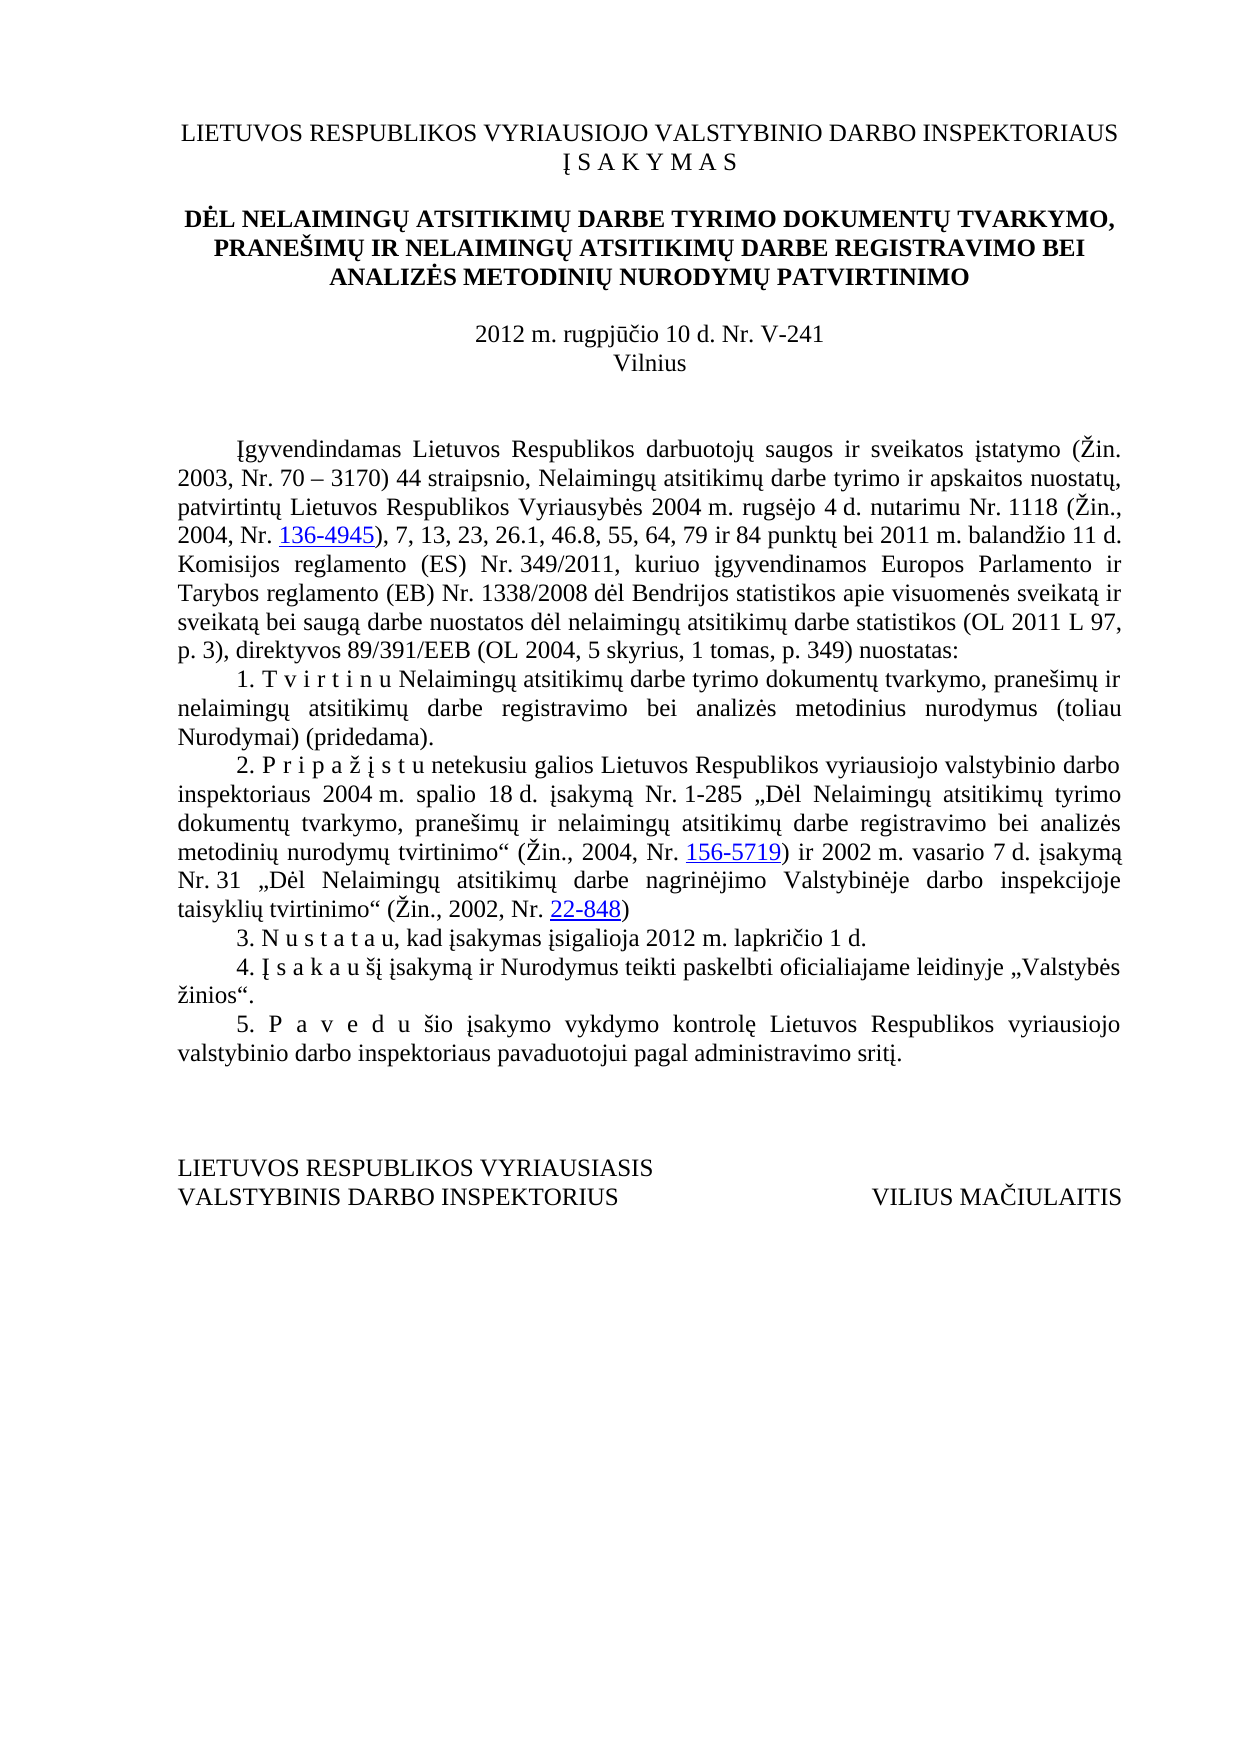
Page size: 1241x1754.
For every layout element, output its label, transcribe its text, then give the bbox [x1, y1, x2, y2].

text 4. Į s a k a u šį įsakymą ir Nurodymus teikti paskelbti oficialiajame leidinyje „Valstybės žinios“. [177, 952, 1122, 1009]
text 5. P a v e d u šio įsakymo vykdymo kontrolę Lietuvos Respublikos vyriausiojo valstybinio darbo inspektoriaus pavaduotojui pagal administravimo sritį. [177, 1009, 1122, 1067]
text DĖL NELAIMINGŲ ATSITIKIMŲ DARBE TYRIMO DOKUMENTŲ TVARKYMO, PRANEŠIMŲ IR NELAIMINGŲ ATSITIKIMŲ DARBE REGISTRAVIMO BEI ANALIZĖS METODINIŲ NURODYMŲ PATVIRTINIMO [177, 204, 1122, 291]
text 2012 m. rugpjūčio 10 d. Nr. V-241 [177, 319, 1122, 348]
text LIETUVOS RESPUBLIKOS VYRIAUSIOJO VALSTYBINIO DARBO INSPEKTORIAUS [177, 118, 1122, 147]
text valstybinis darbo inspektorius Vilius Mačiulaitis [177, 1182, 1122, 1211]
text Lietuvos Respublikos vyriausiasis [177, 1153, 1122, 1182]
text Į S A K Y M A S [177, 147, 1122, 176]
text Įgyvendindamas Lietuvos Respublikos darbuotojų saugos ir sveikatos įstatymo (Žin. 2003, Nr. 70 – 3170) 44 straipsnio, Nelaimingų atsitikimų darbe tyrimo ir apskaitos nuostatų, patvirtintų Lietuvos Respublikos Vyriausybės 2004 m. rugsėjo 4 d. nutarimu Nr. 1118 (Žin., 2004, Nr. 136-4945), 7, 13, 23, 26.1, 46.8, 55, 64, 79 ir 84 punktų bei 2011 m. balandžio 11 d. Komisijos reglamento (ES) Nr. 349/2011, kuriuo įgyvendinamos Europos Parlamento ir Tarybos reglamento (EB) Nr. 1338/2008 dėl Bendrijos statistikos apie visuomenės sveikatą ir sveikatą bei saugą darbe nuostatos dėl nelaimingų atsitikimų darbe statistikos (OL 2011 L 97, p. 3), direktyvos 89/391/EEB (OL 2004, 5 skyrius, 1 tomas, p. 349) nuostatas: [177, 434, 1122, 664]
text 1. T v i r t i n u Nelaimingų atsitikimų darbe tyrimo dokumentų tvarkymo, pranešimų ir nelaimingų atsitikimų darbe registravimo bei analizės metodinius nurodymus (toliau Nurodymai) (pridedama). [177, 664, 1122, 751]
text Vilnius [177, 348, 1122, 377]
text 3. N u s t a t a u, kad įsakymas įsigalioja 2012 m. lapkričio 1 d. [177, 923, 1122, 952]
text 2. P r i p a ž į s t u netekusiu galios Lietuvos Respublikos vyriausiojo valstybinio darbo inspektoriaus 2004 m. spalio 18 d. įsakymą Nr. 1-285 „Dėl Nelaimingų atsitikimų tyrimo dokumentų tvarkymo, pranešimų ir nelaimingų atsitikimų darbe registravimo bei analizės metodinių nurodymų tvirtinimo“ (Žin., 2004, Nr. 156-5719) ir 2002 m. vasario 7 d. įsakymą Nr. 31 „Dėl Nelaimingų atsitikimų darbe nagrinėjimo Valstybinėje darbo inspekcijoje taisyklių tvirtinimo“ (Žin., 2002, Nr. 22-848) [177, 751, 1122, 923]
